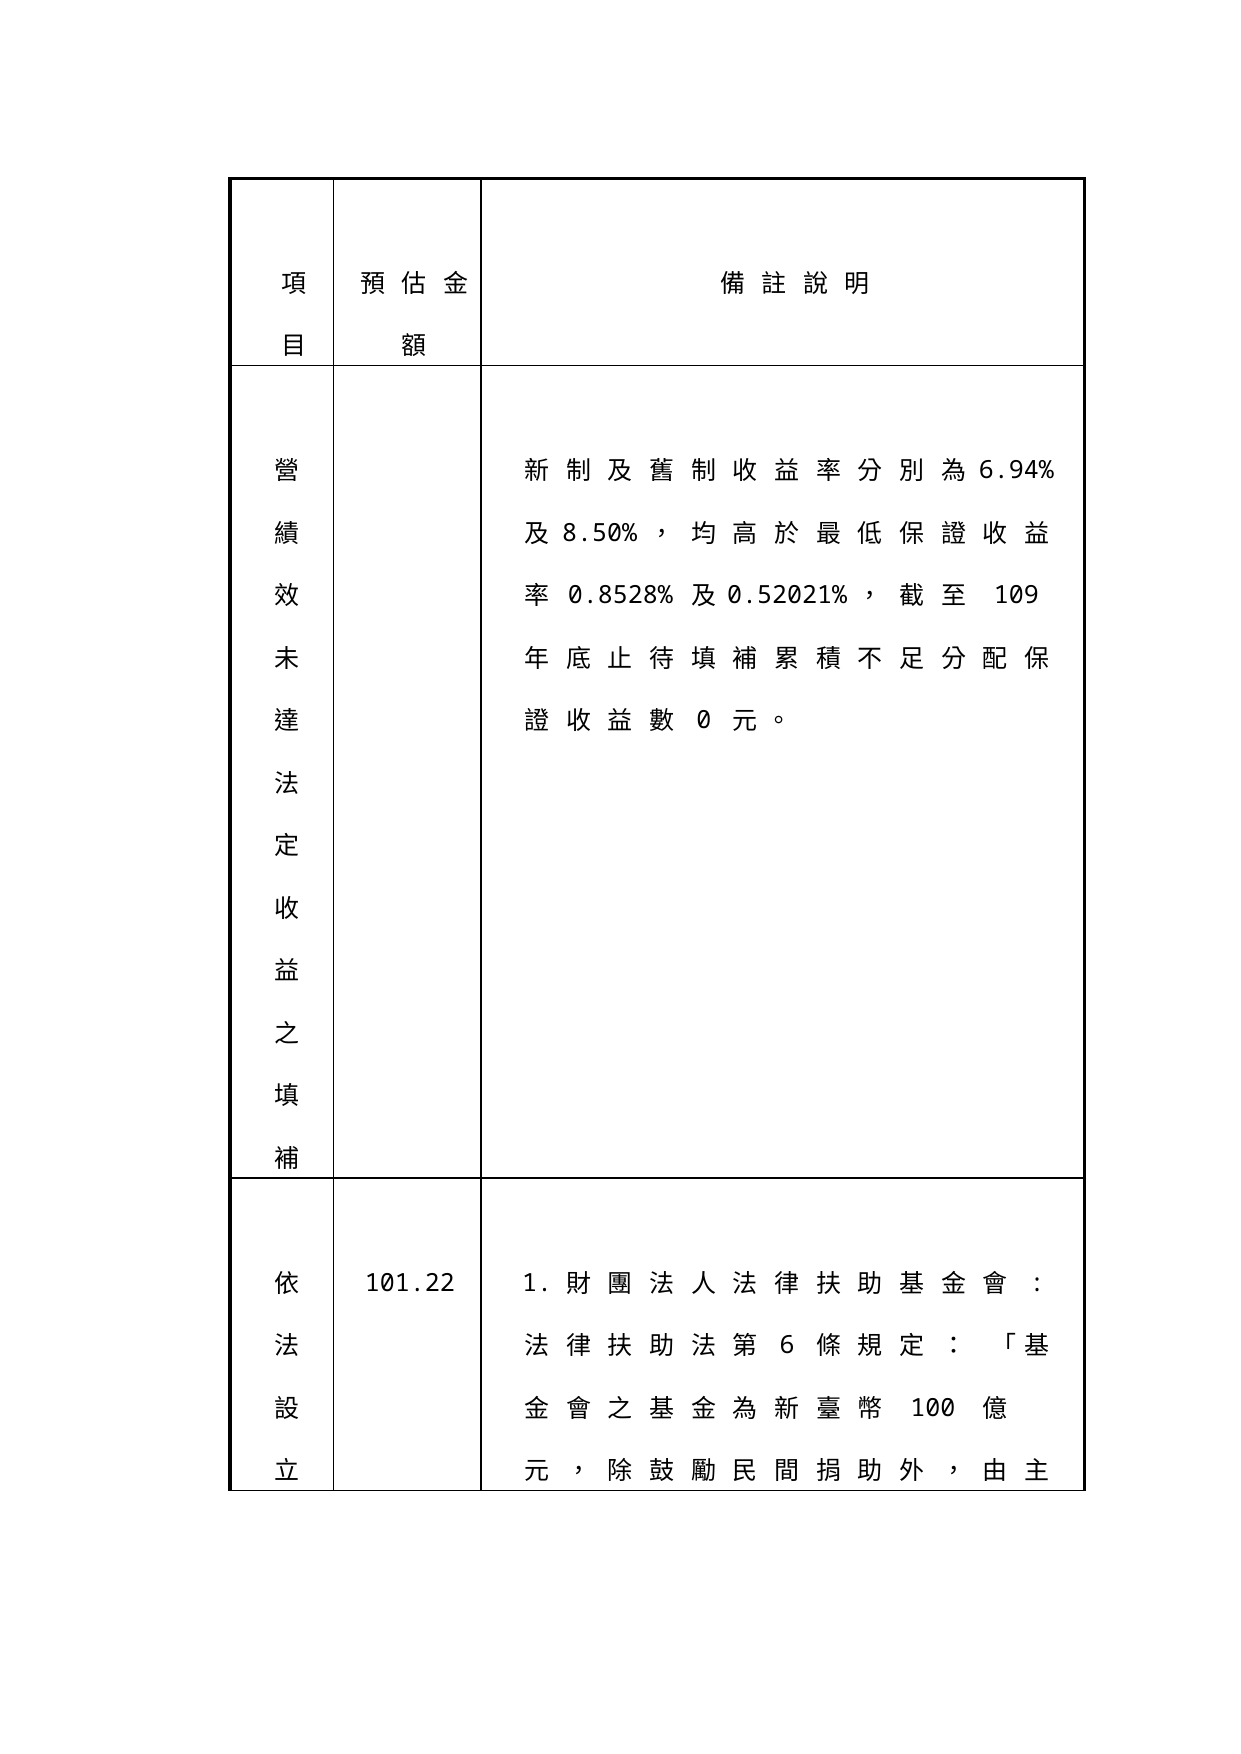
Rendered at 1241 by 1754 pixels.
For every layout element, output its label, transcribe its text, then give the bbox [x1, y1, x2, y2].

table_cell 營績效未達法定收益之填補 [232, 366, 333, 1177]
table_cell - [334, 366, 480, 1177]
table_cell 101.22 [334, 1179, 480, 1490]
table_header 備註說明 [482, 180, 1083, 365]
table_header 項目 [232, 180, 333, 365]
table_header 預估金額 [334, 180, 480, 365]
table_cell 1.財團法人法律扶助基金會:法律扶助法第6條規定：「基金會之基金為新臺幣100億元，除鼓勵民間捐助外，由主 [482, 1179, 1083, 1490]
table_cell 新制及舊制收益率分別為6.94%及8.50%，均高於最低保證收益率0.8528%及0.52021%，截至109年底止待填補累積不足分配保證收益數0元。 [482, 366, 1083, 1177]
table_cell 依法設立 [232, 1179, 333, 1490]
